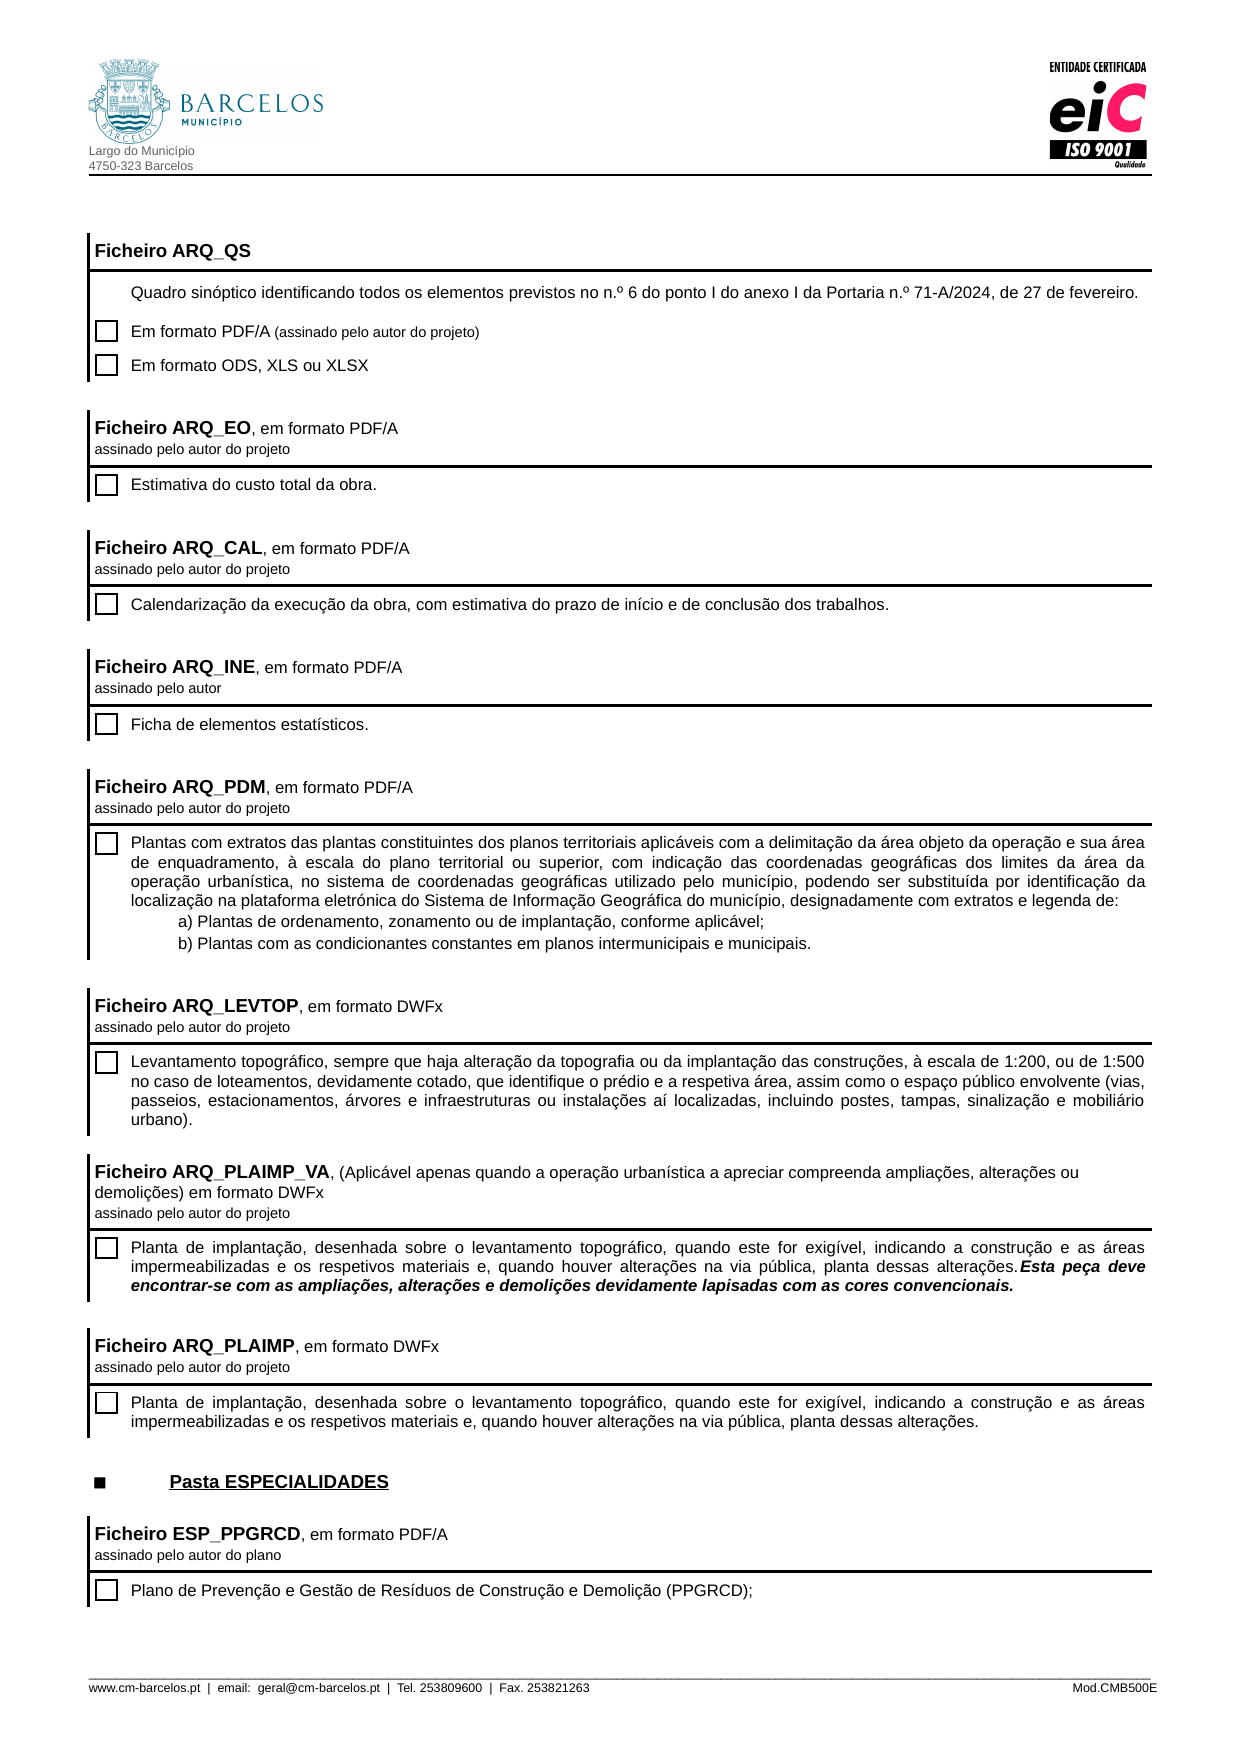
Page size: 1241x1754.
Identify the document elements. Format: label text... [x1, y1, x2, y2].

table_cell Ficheiro ARQ_PDM, em formato PDF/A assinado pelo autor do projeto [90, 769, 1152, 823]
table_cell [125, 960, 1152, 988]
table_cell [89, 1136, 125, 1154]
table_cell [90, 826, 125, 960]
table_cell [90, 1231, 125, 1302]
table_cell [89, 741, 125, 769]
table_cell [90, 468, 125, 502]
table_cell [90, 1573, 125, 1607]
table_cell Plano de Prevenção e Gestão de Resíduos de Construção e Demolição (PPGRCD); [125, 1573, 1152, 1607]
table_cell Ficheiro ARQ_CAL, em formato PDF/A assinado pelo autor do projeto [90, 530, 1152, 584]
table_cell [125, 502, 1152, 530]
table_cell Ficheiro ESP_PPGRCD, em formato PDF/A assinado pelo autor do plano [90, 1516, 1152, 1570]
table_cell Ficheiro ARQ_LEVTOP, em formato DWFx assinado pelo autor do projeto [90, 988, 1152, 1042]
table_cell Ficheiro ARQ_INE, em formato PDF/A assinado pelo autor [90, 649, 1152, 704]
table_cell Calendarização da execução da obra, com estimativa do prazo de início e de conclusão dos trabalhos. [125, 587, 1152, 621]
table_cell Planta de implantação, desenhada sobre o levantamento topográfico, quando este for exigível, indicando a construção e as áreas impermeabilizadas e os respetivos materiais e, quando houver alterações na via pública, planta dessas alterações.Esta peça deve encontrar-se com as ampliações, alterações e demolições devidamente lapisadas com as cores convencionais. [125, 1231, 1152, 1302]
table_cell [89, 1438, 125, 1463]
table_cell [125, 741, 1152, 769]
table_cell [90, 707, 125, 741]
table_cell [125, 621, 1152, 649]
table_cell [125, 1136, 1152, 1154]
table_cell [125, 1302, 1152, 1328]
table_cell Ficheiro ARQ_EO, em formato PDF/A assinado pelo autor do projeto [90, 410, 1152, 464]
table_cell Pasta ESPECIALIDADES [89, 1464, 1152, 1516]
table_cell Levantamento topográfico, sempre que haja alteração da topografia ou da implantação das construções, à escala de 1:200, ou de 1:500 no caso de loteamentos, devidamente cotado, que identifique o prédio e a respetiva área, assim como o espaço público envolvente (vias, passeios, estacionamentos, árvores e infraestruturas ou instalações aí localizadas, incluindo postes, tampas, sinalização e mobiliário urbano). [125, 1045, 1152, 1136]
table_cell [89, 502, 125, 530]
table_cell [90, 1386, 125, 1438]
table_cell [89, 1302, 125, 1328]
table_cell Ficheiro ARQ_PLAIMP, em formato DWFx assinado pelo autor do projeto [90, 1328, 1152, 1382]
table_cell Ficha de elementos estatísticos. [125, 707, 1152, 741]
table_cell [90, 587, 125, 621]
table_cell Ficheiro ARQ_PLAIMP_VA, (Aplicável apenas quando a operação urbanística a apreciar compreenda ampliações, alterações ou demolições) em formato DWFx assinado pelo autor do projeto [90, 1154, 1152, 1228]
table_cell Em formato PDF/A (assinado pelo autor do projeto) [125, 314, 1152, 348]
table_cell [90, 314, 125, 348]
table_cell [125, 205, 1152, 233]
table_cell [90, 1045, 125, 1136]
table_cell [89, 205, 125, 233]
table_cell [125, 1438, 1152, 1463]
table_cell Ficheiro ARQ_QS [90, 233, 1152, 268]
table_cell [89, 621, 125, 649]
table_cell Plantas com extratos das plantas constituintes dos planos territoriais aplicáveis com a delimitação da área objeto da operação e sua área de enquadramento, à escala do plano territorial ou superior, com indicação das coordenadas geográficas dos limites da área da operação urbanística, no sistema de coordenadas geográficas utilizado pelo município, podendo ser substituída por identificação da localização na plataforma eletrónica do Sistema de Informação Geográfica do município, designadamente com extratos e legenda de: a) Plantas de ordenamento, zonamento ou de implantação, conforme aplicável; b) Plantas com as condicionantes constantes em planos intermunicipais e municipais. [125, 826, 1152, 960]
picture [88, 59, 324, 144]
table_cell Quadro sinóptico identificando todos os elementos previstos no n.º 6 do ponto I do anexo I da Portaria n.º 71-A/2024, de 27 de fevereiro. [125, 272, 1152, 314]
table_cell Planta de implantação, desenhada sobre o levantamento topográfico, quando este for exigível, indicando a construção e as áreas impermeabilizadas e os respetivos materiais e, quando houver alterações na via pública, planta dessas alterações. [125, 1386, 1152, 1438]
table_cell Estimativa do custo total da obra. [125, 468, 1152, 502]
table_cell Em formato ODS, XLS ou XLSX [125, 348, 1152, 382]
table_cell [89, 382, 125, 410]
table_cell [125, 382, 1152, 410]
picture [1049, 62, 1147, 168]
table_cell [89, 960, 125, 988]
table_cell [90, 348, 125, 382]
table_cell [90, 272, 125, 314]
